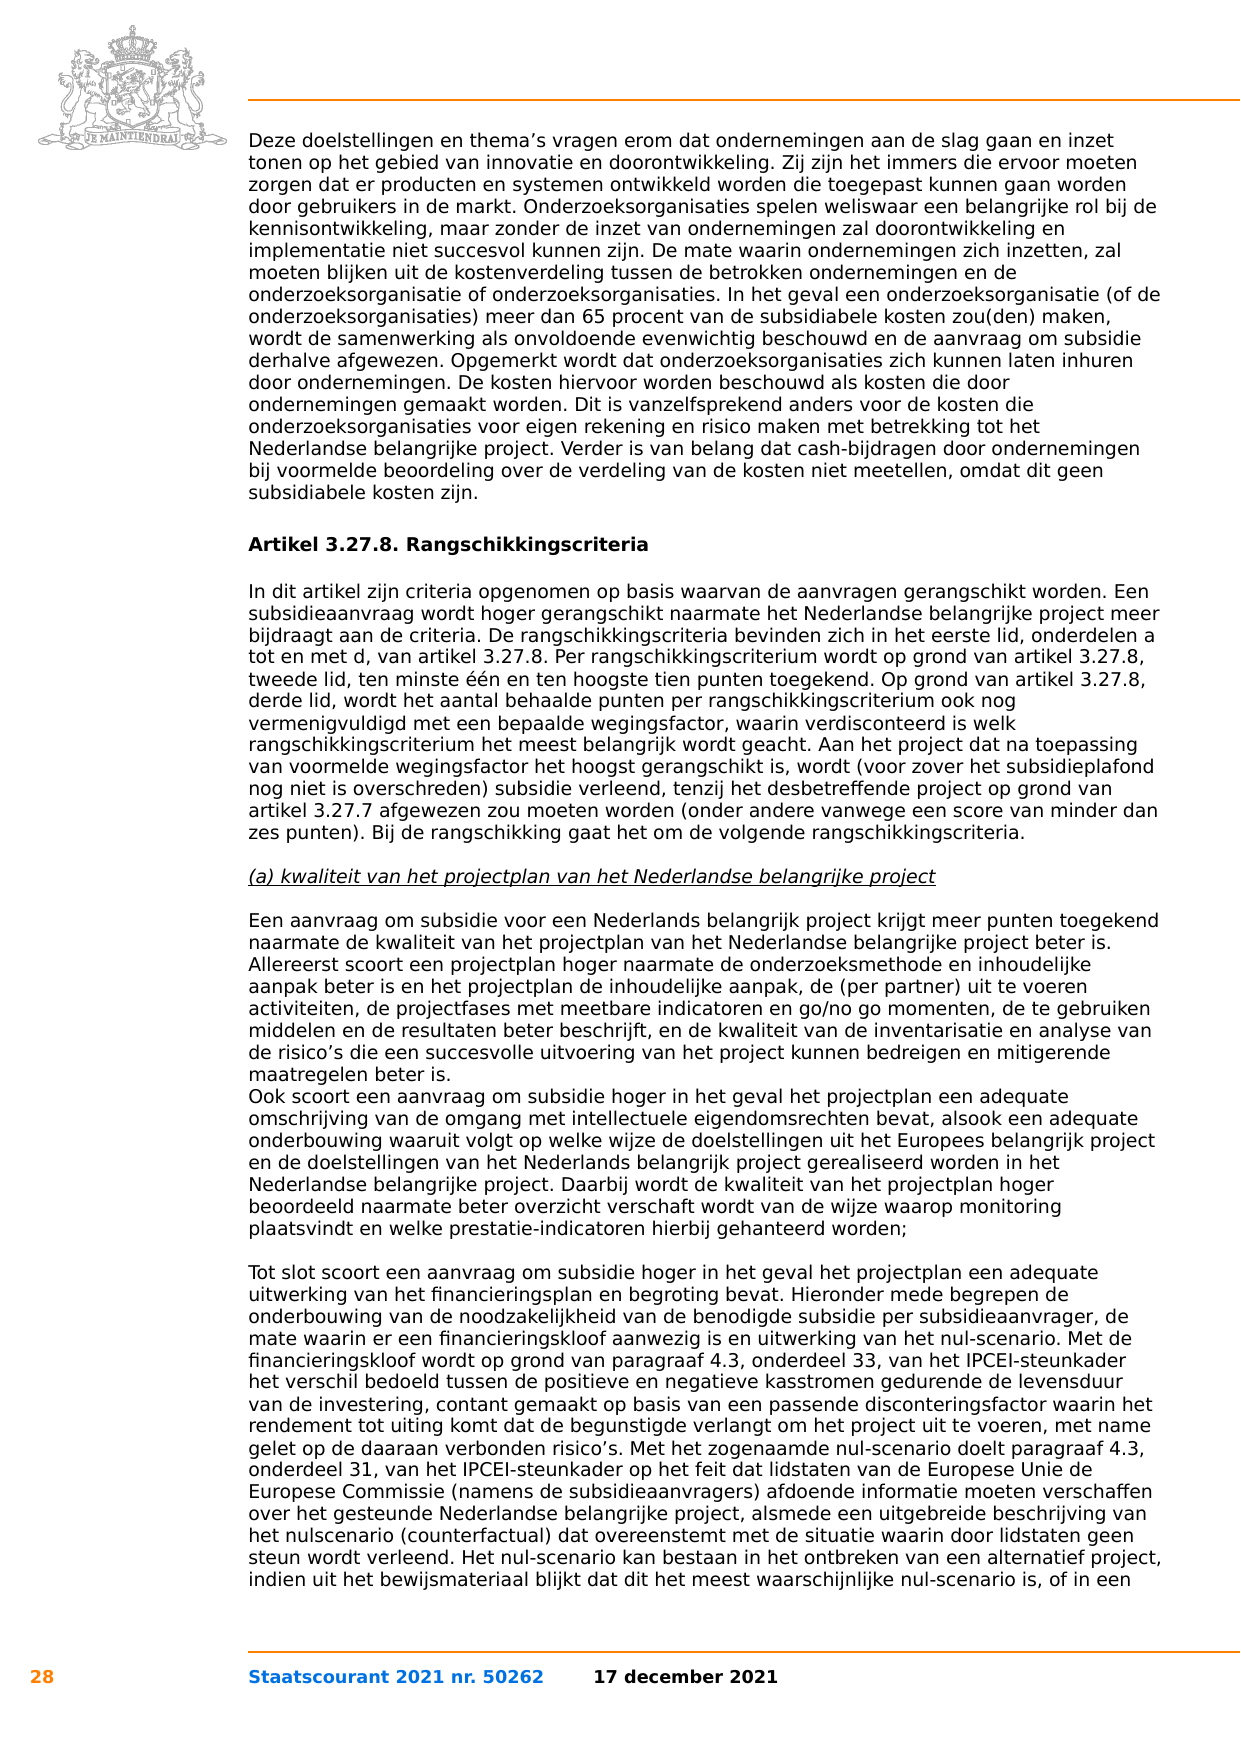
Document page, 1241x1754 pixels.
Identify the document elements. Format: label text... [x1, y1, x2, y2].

text Een aanvraag om subsidie voor een Nederlands belangrijk project krijgt meer punten toegekend naarmate de kwaliteit van het projectplan van het Nederlandse belangrijke project beter is. [248, 910, 1163, 954]
text Allereerst scoort een projectplan hoger naarmate de onderzoeksmethode en inhoudelijke aanpak beter is en het projectplan de inhoudelijke aanpak, de (per partner) uit te voeren activiteiten, de projectfases met meetbare indicatoren en go/no go momenten, de te gebruiken middelen en de resultaten beter beschrijft, en de kwaliteit van de inventarisatie en analyse van de risico’s die een succesvolle uitvoering van het project kunnen bedreigen en mitigerende maatregelen beter is. [248, 954, 1163, 1086]
subtitle Artikel 3.27.8. Rangschikkingscriteria [248, 533, 1163, 556]
text Deze doelstellingen en thema’s vragen erom dat ondernemingen aan de slag gaan en inzet tonen op het gebied van innovatie en doorontwikkeling. Zij zijn het immers die ervoor moeten zorgen dat er producten en systemen ontwikkeld worden die toegepast kunnen gaan worden door gebruikers in de markt. Onderzoeksorganisaties spelen weliswaar een belangrijke rol bij de kennisontwikkeling, maar zonder de inzet van ondernemingen zal doorontwikkeling en implementatie niet succesvol kunnen zijn. De mate waarin ondernemingen zich inzetten, zal moeten blijken uit de kostenverdeling tussen de betrokken ondernemingen en de onderzoeksorganisatie of onderzoeksorganisaties. In het geval een onderzoeksorganisatie (of de onderzoeksorganisaties) meer dan 65 procent van de subsidiabele kosten zou(den) maken, wordt de samenwerking als onvoldoende evenwichtig beschouwd en de aanvraag om subsidie derhalve afgewezen. Opgemerkt wordt dat onderzoeksorganisaties zich kunnen laten inhuren door ondernemingen. De kosten hiervoor worden beschouwd als kosten die door ondernemingen gemaakt worden. Dit is vanzelfsprekend anders voor de kosten die onderzoeksorganisaties voor eigen rekening en risico maken met betrekking tot het Nederlandse belangrijke project. Verder is van belang dat cash-bijdragen door ondernemingen bij voormelde beoordeling over de verdeling van de kosten niet meetellen, omdat dit geen subsidiabele kosten zijn. [248, 130, 1163, 503]
subtitle (a) kwaliteit van het projectplan van het Nederlandse belangrijke project [248, 866, 1163, 888]
text Tot slot scoort een aanvraag om subsidie hoger in het geval het projectplan een adequate uitwerking van het financieringsplan en begroting bevat. Hieronder mede begrepen de onderbouwing van de noodzakelijkheid van de benodigde subsidie per subsidieaanvrager, de mate waarin er een financieringskloof aanwezig is en uitwerking van het nul-scenario. Met de financieringskloof wordt op grond van paragraaf 4.3, onderdeel 33, van het IPCEI-steunkader het verschil bedoeld tussen de positieve en negatieve kasstromen gedurende de levensduur van de investering, contant gemaakt op basis van een passende disconteringsfactor waarin het rendement tot uiting komt dat de begunstigde verlangt om het project uit te voeren, met name gelet op de daaraan verbonden risico’s. Met het zogenaamde nul-scenario doelt paragraaf 4.3, onderdeel 31, van het IPCEI-steunkader op het feit dat lidstaten van de Europese Unie de Europese Commissie (namens de subsidieaanvragers) afdoende informatie moeten verschaffen over het gesteunde Nederlandse belangrijke project, alsmede een uitgebreide beschrijving van het nulscenario (counterfactual) dat overeenstemt met de situatie waarin door lidstaten geen steun wordt verleend. Het nul-scenario kan bestaan in het ontbreken van een alternatief project, indien uit het bewijsmateriaal blijkt dat dit het meest waarschijnlijke nul-scenario is, of in een [248, 1262, 1163, 1591]
text Ook scoort een aanvraag om subsidie hoger in het geval het projectplan een adequate omschrijving van de omgang met intellectuele eigendomsrechten bevat, alsook een adequate onderbouwing waaruit volgt op welke wijze de doelstellingen uit het Europees belangrijk project en de doelstellingen van het Nederlands belangrijk project gerealiseerd worden in het Nederlandse belangrijke project. Daarbij wordt de kwaliteit van het projectplan hoger beoordeeld naarmate beter overzicht verschaft wordt van de wijze waarop monitoring plaatsvindt en welke prestatie-indicatoren hierbij gehanteerd worden; [248, 1086, 1163, 1240]
picture [38, 25, 227, 150]
text In dit artikel zijn criteria opgenomen op basis waarvan de aanvragen gerangschikt worden. Een subsidieaanvraag wordt hoger gerangschikt naarmate het Nederlandse belangrijke project meer bijdraagt aan de criteria. De rangschikkingscriteria bevinden zich in het eerste lid, onderdelen a tot en met d, van artikel 3.27.8. Per rangschikkingscriterium wordt op grond van artikel 3.27.8, tweede lid, ten minste één en ten hoogste tien punten toegekend. Op grond van artikel 3.27.8, derde lid, wordt het aantal behaalde punten per rangschikkingscriterium ook nog vermenigvuldigd met een bepaalde wegingsfactor, waarin verdisconteerd is welk rangschikkingscriterium het meest belangrijk wordt geacht. Aan het project dat na toepassing van voormelde wegingsfactor het hoogst gerangschikt is, wordt (voor zover het subsidieplafond nog niet is overschreden) subsidie verleend, tenzij het desbetreffende project op grond van artikel 3.27.7 afgewezen zou moeten worden (onder andere vanwege een score van minder dan zes punten). Bij de rangschikking gaat het om de volgende rangschikkingscriteria. [248, 581, 1163, 844]
